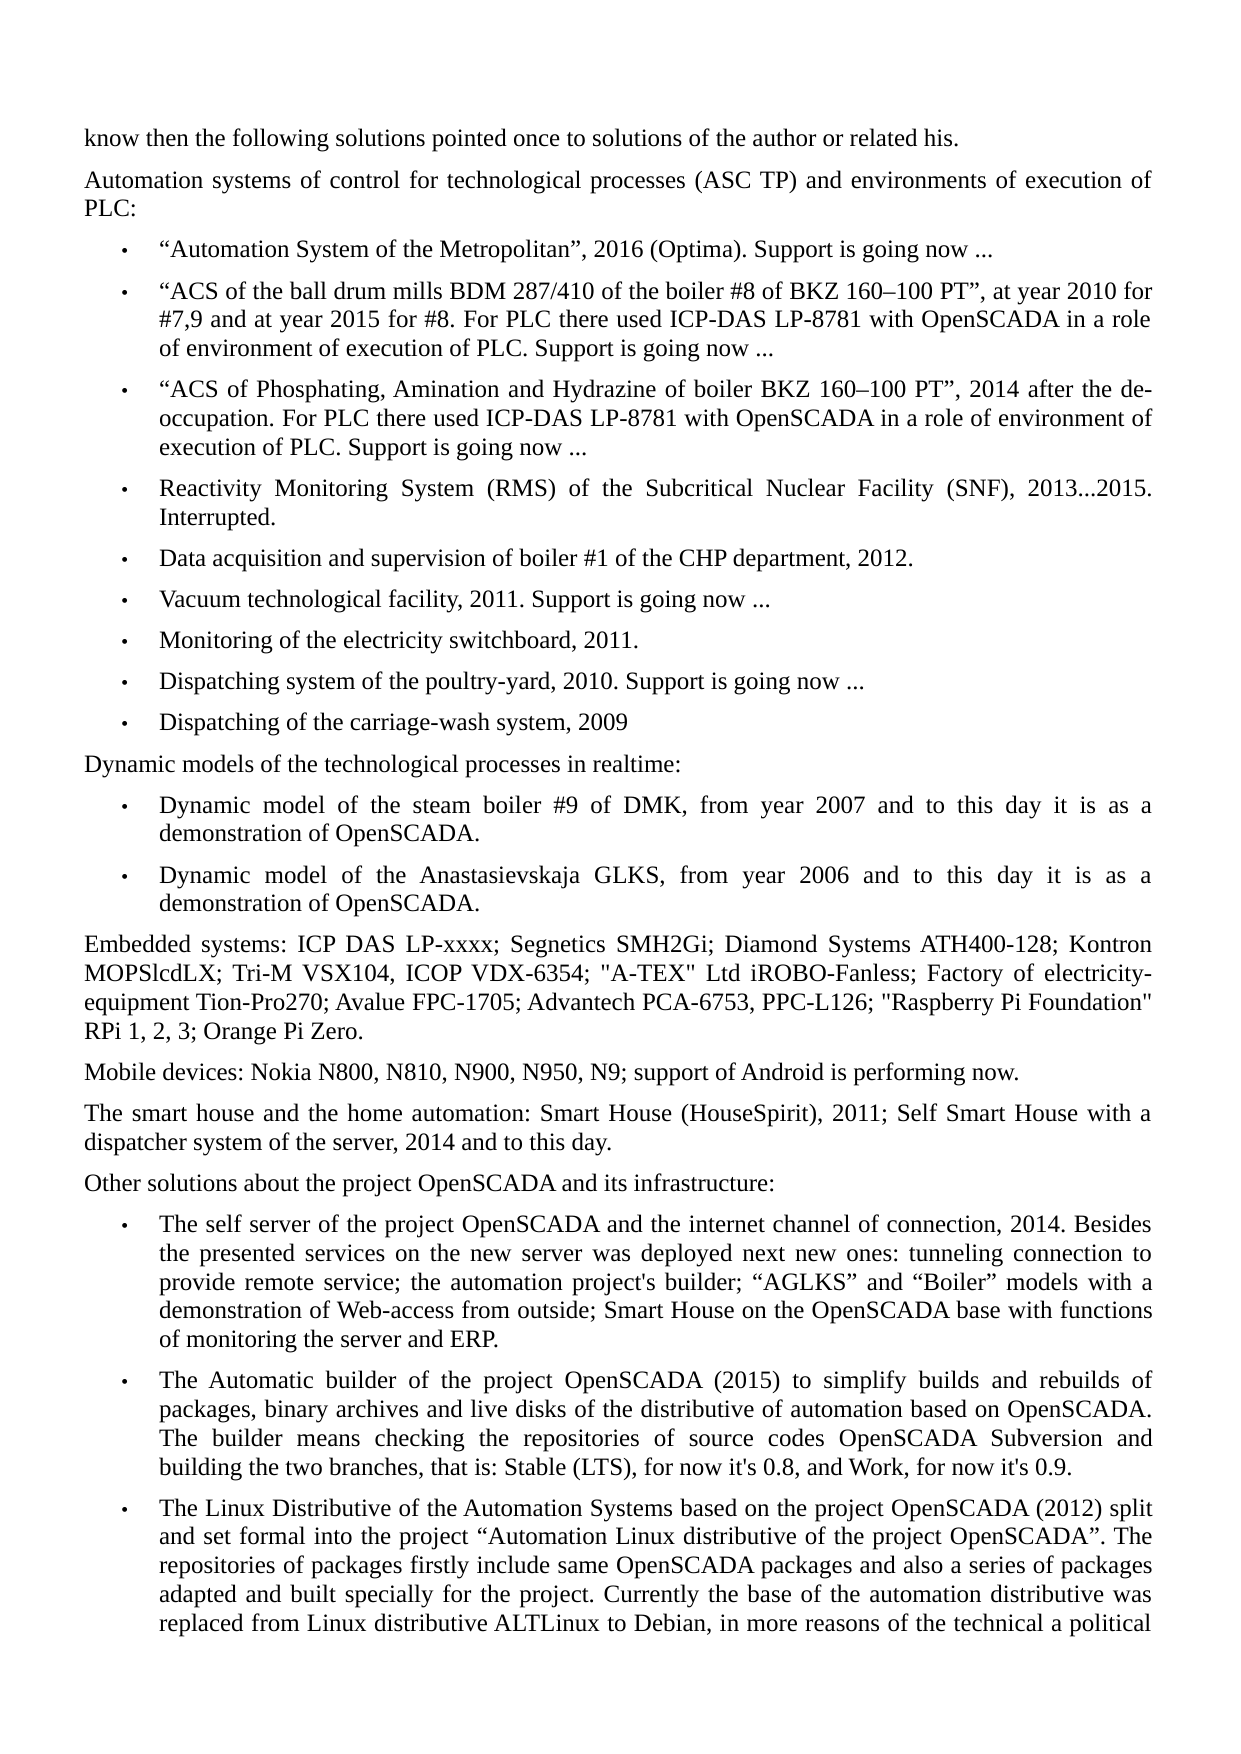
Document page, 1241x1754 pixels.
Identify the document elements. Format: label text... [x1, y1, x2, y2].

list “ACS of the ball drum mills BDM 287/410 of the boiler #8 of BKZ 160–100 PT”, at year 2010 for #7,9 and at year 2015 for #8. For PLC there used ICP-DAS LP-8781 with OpenSCADA in a role of environment of execution of PLC. Support is going now ... [121, 276, 1153, 362]
text Other solutions about the project OpenSCADA and its infrastructure: [84, 1168, 1153, 1197]
text Dynamic models of the technological processes in realtime: [84, 749, 1153, 777]
list “Automation System of the Metropolitan”, 2016 (Optima). Support is going now ... [121, 234, 1153, 263]
list The Linux Distributive of the Automation Systems based on the project OpenSCADA (2012) split and set formal into the project “Automation Linux distributive of the project OpenSCADA”. The repositories of packages firstly include same OpenSCADA packages and also a series of packages adapted and built specially for the project. Currently the base of the automation distributive was replaced from Linux distributive ALTLinux to Debian, in more reasons of the technical a political [121, 1493, 1153, 1636]
text Mobile devices: Nokia N800, N810, N900, N950, N9; support of Android is performing now. [84, 1057, 1153, 1086]
list Vacuum technological facility, 2011. Support is going now ... [121, 584, 1153, 613]
list “ACS of Phosphating, Amination and Hydrazine of boiler BKZ 160–100 PT”, 2014 after the de-occupation. For PLC there used ICP-DAS LP-8781 with OpenSCADA in a role of environment of execution of PLC. Support is going now ... [121, 374, 1153, 461]
list Data acquisition and supervision of boiler #1 of the CHP department, 2012. [121, 543, 1153, 572]
list Dynamic model of the steam boiler #9 of DMK, from year 2007 and to this day it is as a demonstration of OpenSCADA. [121, 790, 1153, 847]
list Dynamic model of the Anastasievskaja GLKS, from year 2006 and to this day it is as a demonstration of OpenSCADA. [121, 860, 1153, 917]
list Monitoring of the electricity switchboard, 2011. [121, 625, 1153, 654]
list The Automatic builder of the project OpenSCADA (2015) to simplify builds and rebuilds of packages, binary archives and live disks of the distributive of automation based on OpenSCADA. The builder means checking the repositories of source codes OpenSCADA Subversion and building the two branches, that is: Stable (LTS), for now it's 0.8, and Work, for now it's 0.9. [121, 1365, 1153, 1480]
text know then the following solutions pointed once to solutions of the author or related his. [84, 123, 1153, 152]
text Automation systems of control for technological processes (ASC TP) and environments of execution of PLC: [84, 165, 1153, 222]
text The smart house and the home automation: Smart House (HouseSpirit), 2011; Self Smart House with a dispatcher system of the server, 2014 and to this day. [84, 1098, 1153, 1156]
text Embedded systems: ICP DAS LP-xxxx; Segnetics SMH2Gi; Diamond Systems ATH400-128; Kontron MOPSlcdLX; Tri-M VSX104, ICOP VDX-6354; "А-TEX" Ltd iROBO-Fanless; Factory of electricity-equipment Tion-Pro270; Avalue FPC-1705; Advantech PCA-6753, PPC-L126; "Raspberry Pi Foundation" RPi 1, 2, 3; Orange Pi Zero. [84, 929, 1153, 1044]
list Reactivity Monitoring System (RMS) of the Subcritical Nuclear Facility (SNF), 2013...2015. Interrupted. [121, 473, 1153, 531]
list Dispatching system of the poultry-yard, 2010. Support is going now ... [121, 666, 1153, 695]
list Dispatching of the carriage-wash system, 2009 [121, 707, 1153, 736]
list The self server of the project OpenSCADA and the internet channel of connection, 2014. Besides the presented services on the new server was deployed next new ones: tunneling connection to provide remote service; the automation project's builder; “AGLKS” and “Boiler” models with a demonstration of Web-access from outside; Smart House on the OpenSCADA base with functions of monitoring the server and ERP. [121, 1209, 1153, 1353]
